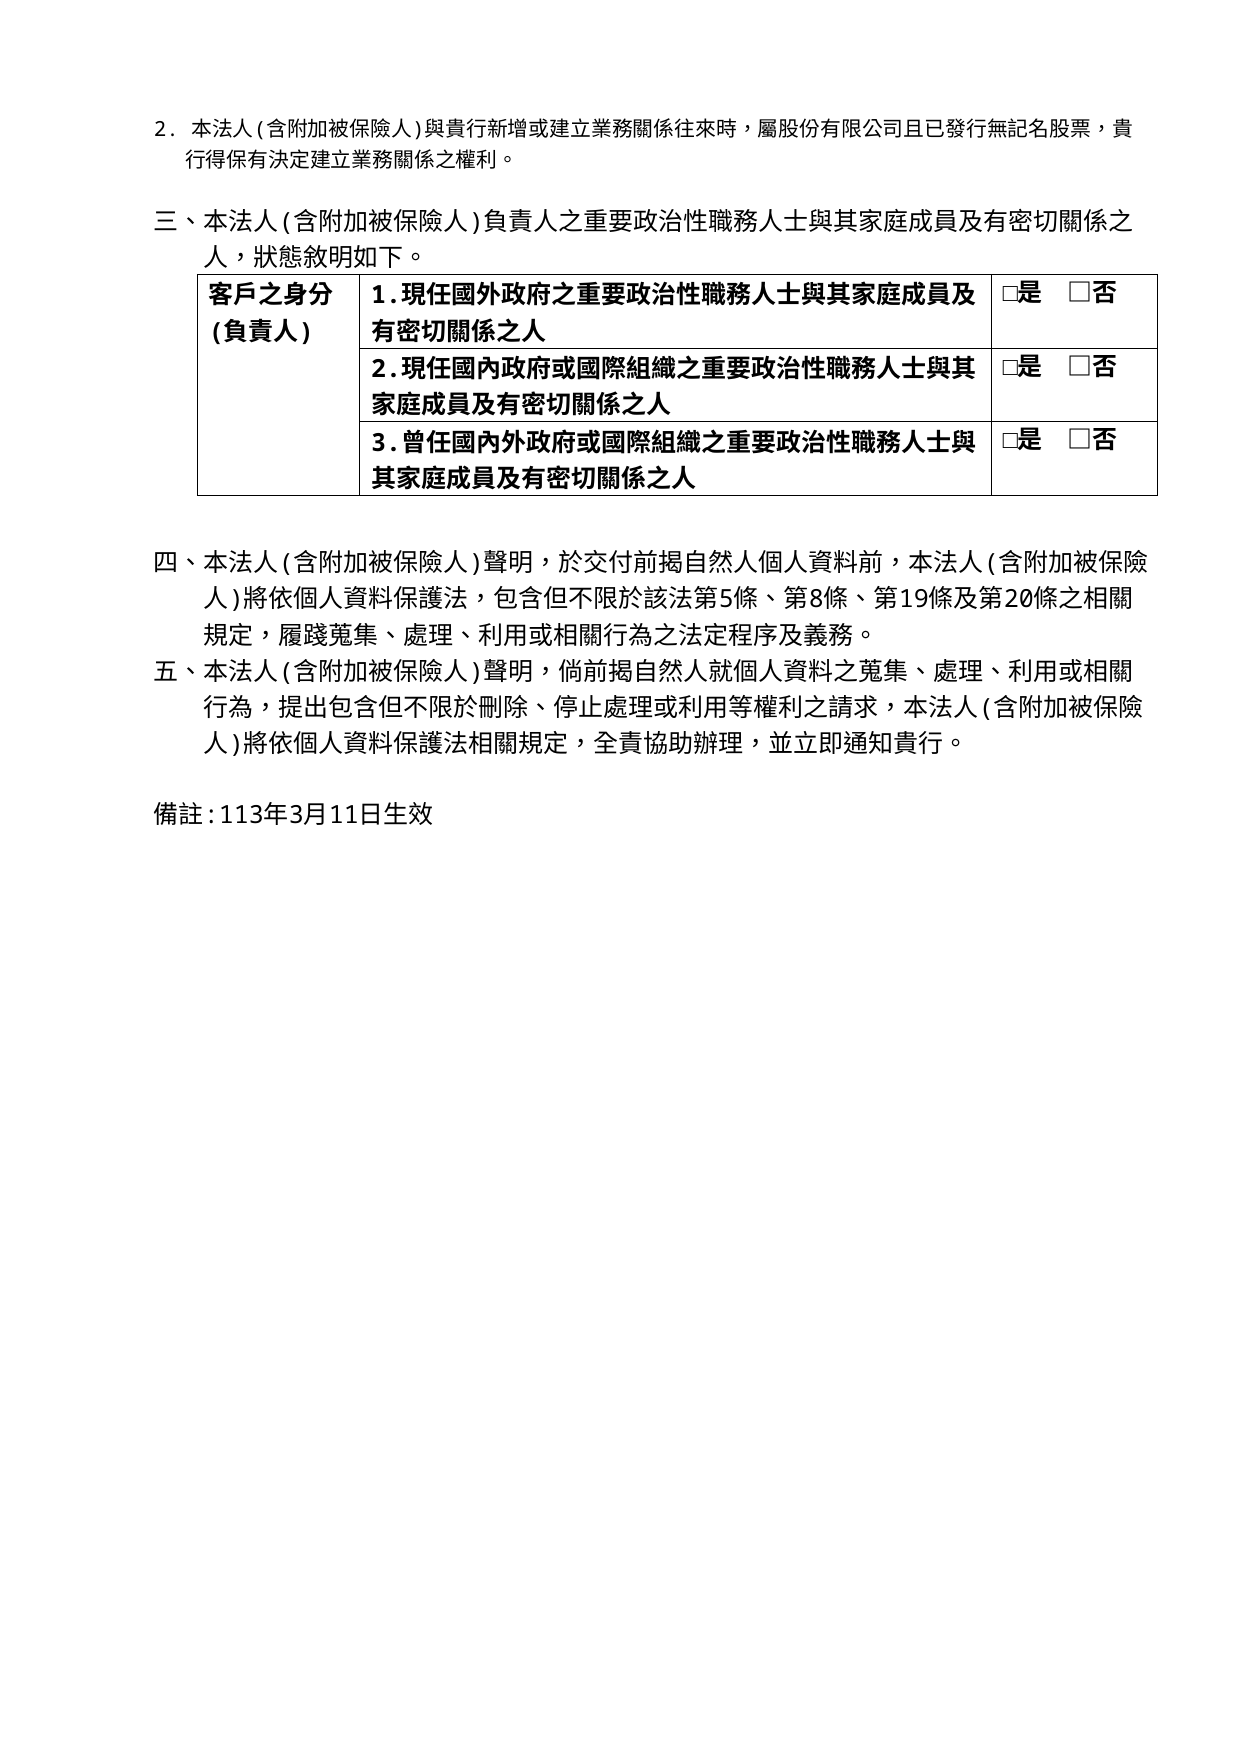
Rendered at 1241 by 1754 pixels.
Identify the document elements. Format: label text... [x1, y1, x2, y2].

table_header 1.現任國外政府之重要政治性職務人士與其家庭成員及有密切關係之人 [360, 275, 991, 347]
table_cell □是 □否 [992, 422, 1157, 494]
text 備註:113年3月11日生效 [153, 794, 1152, 831]
text 五、本法人(含附加被保險人)聲明，倘前揭自然人就個人資料之蒐集、處理、利用或相關行為，提出包含但不限於刪除、停止處理或利用等權利之請求，本法人(含附加被保險人)將依個人資料保護法相關規定，全責協助辦理，並立即通知貴行。 [153, 651, 1152, 760]
text 2. 本法人(含附加被保險人)與貴行新增或建立業務關係往來時，屬股份有限公司且已發行無記名股票，貴行得保有決定建立業務關係之權利。 [153, 113, 1152, 173]
table_cell 3.曾任國內外政府或國際組織之重要政治性職務人士與其家庭成員及有密切關係之人 [360, 422, 991, 494]
table_header □是 □否 [992, 275, 1157, 347]
text 四、本法人(含附加被保險人)聲明，於交付前揭自然人個人資料前，本法人(含附加被保險人)將依個人資料保護法，包含但不限於該法第5條、第8條、第19條及第20條之相關規定，履踐蒐集、處理、利用或相關行為之法定程序及義務。 [153, 543, 1152, 651]
table_cell 2.現任國內政府或國際組織之重要政治性職務人士與其家庭成員及有密切關係之人 [360, 349, 991, 421]
table_cell □是 □否 [992, 349, 1157, 421]
table_header 客戶之身分(負責人) [198, 275, 359, 494]
text 三、本法人(含附加被保險人)負責人之重要政治性職務人士與其家庭成員及有密切關係之人，狀態敘明如下。 [153, 201, 1152, 274]
